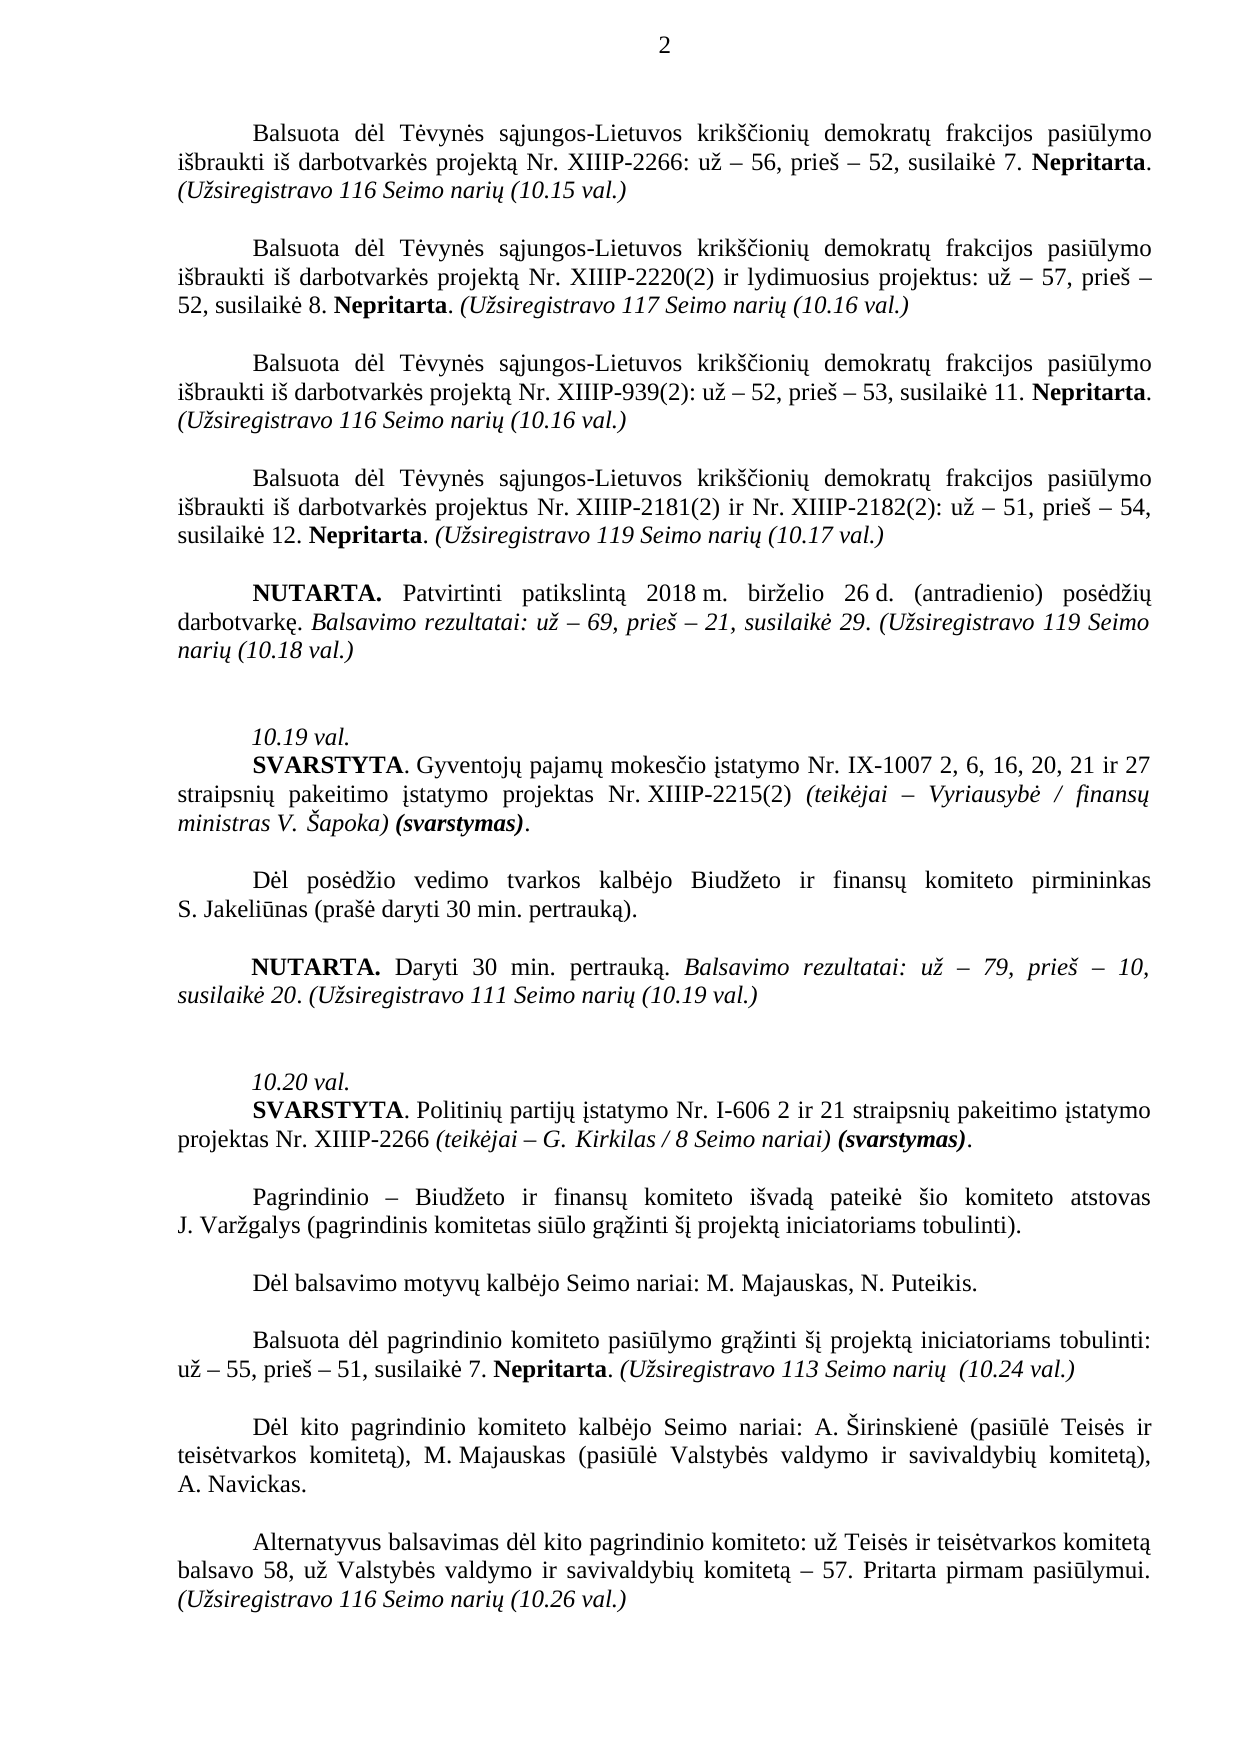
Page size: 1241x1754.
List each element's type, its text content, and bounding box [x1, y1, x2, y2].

text Dėl kito pagrindinio komiteto kalbėjo Seimo nariai: A. Širinskienė (pasiūlė Teisės ir teisėtvarkos komitetą), M. Majauskas (pasiūlė Valstybės valdymo ir savivaldybių komitetą), A. Navickas. [177, 1412, 1152, 1498]
text NUTARTA. Daryti 30 min. pertrauką. Balsavimo rezultatai: už – 79, prieš – 10, susilaikė 20. (Užsiregistravo 111 Seimo narių (10.19 val.) [177, 952, 1152, 1009]
text Dėl posėdžio vedimo tvarkos kalbėjo Biudžeto ir finansų komiteto pirmininkas S. Jakeliūnas (prašė daryti 30 min. pertrauką). [177, 866, 1152, 923]
text 10.19 val. [177, 722, 1152, 751]
text Balsuota dėl pagrindinio komiteto pasiūlymo grąžinti šį projektą iniciatoriams tobulinti: už – 55, prieš – 51, susilaikė 7. Nepritarta. (Užsiregistravo 113 Seimo narių (10.24 val.) [177, 1326, 1152, 1383]
text Balsuota dėl Tėvynės sąjungos-Lietuvos krikščionių demokratų frakcijos pasiūlymo išbraukti iš darbotvarkės projektą Nr. XIIIP-939(2): už – 52, prieš – 53, susilaikė 11. Nepritarta. (Užsiregistravo 116 Seimo narių (10.16 val.) [177, 348, 1152, 434]
text Balsuota dėl Tėvynės sąjungos-Lietuvos krikščionių demokratų frakcijos pasiūlymo išbraukti iš darbotvarkės projektą Nr. XIIIP-2220(2) ir lydimuosius projektus: už – 57, prieš – 52, susilaikė 8. Nepritarta. (Užsiregistravo 117 Seimo narių (10.16 val.) [177, 233, 1152, 319]
text SVARSTYTA. Politinių partijų įstatymo Nr. I-606 2 ir 21 straipsnių pakeitimo įstatymo projektas Nr. XIIIP-2266 (teikėjai – G. Kirkilas / 8 Seimo nariai) (svarstymas). [177, 1096, 1152, 1153]
text Balsuota dėl Tėvynės sąjungos-Lietuvos krikščionių demokratų frakcijos pasiūlymo išbraukti iš darbotvarkės projektą Nr. XIIIP-2266: už – 56, prieš – 52, susilaikė 7. Nepritarta. (Užsiregistravo 116 Seimo narių (10.15 val.) [177, 118, 1152, 204]
text Balsuota dėl Tėvynės sąjungos-Lietuvos krikščionių demokratų frakcijos pasiūlymo išbraukti iš darbotvarkės projektus Nr. XIIIP-2181(2) ir Nr. XIIIP-2182(2): už – 51, prieš – 54, susilaikė 12. Nepritarta. (Užsiregistravo 119 Seimo narių (10.17 val.) [177, 463, 1152, 549]
text Pagrindinio – Biudžeto ir finansų komiteto išvadą pateikė šio komiteto atstovas J. Varžgalys (pagrindinis komitetas siūlo grąžinti šį projektą iniciatoriams tobulinti). [177, 1182, 1152, 1239]
text NUTARTA. Patvirtinti patikslintą 2018 m. birželio 26 d. (antradienio) posėdžių darbotvarkę. Balsavimo rezultatai: už – 69, prieš – 21, susilaikė 29. (Užsiregistravo 119 Seimo narių (10.18 val.) [177, 578, 1152, 664]
text Alternatyvus balsavimas dėl kito pagrindinio komiteto: už Teisės ir teisėtvarkos komitetą balsavo 58, už Valstybės valdymo ir savivaldybių komitetą – 57. Pritarta pirmam pasiūlymui. (Užsiregistravo 116 Seimo narių (10.26 val.) [177, 1527, 1152, 1613]
text 10.20 val. [177, 1067, 1152, 1096]
text SVARSTYTA. Gyventojų pajamų mokesčio įstatymo Nr. IX-1007 2, 6, 16, 20, 21 ir 27 straipsnių pakeitimo įstatymo projektas Nr. XIIIP-2215(2) (teikėjai – Vyriausybė / finansų ministras V. Šapoka) (svarstymas). [177, 751, 1152, 837]
text Dėl balsavimo motyvų kalbėjo Seimo nariai: M. Majauskas, N. Puteikis. [177, 1268, 1152, 1297]
